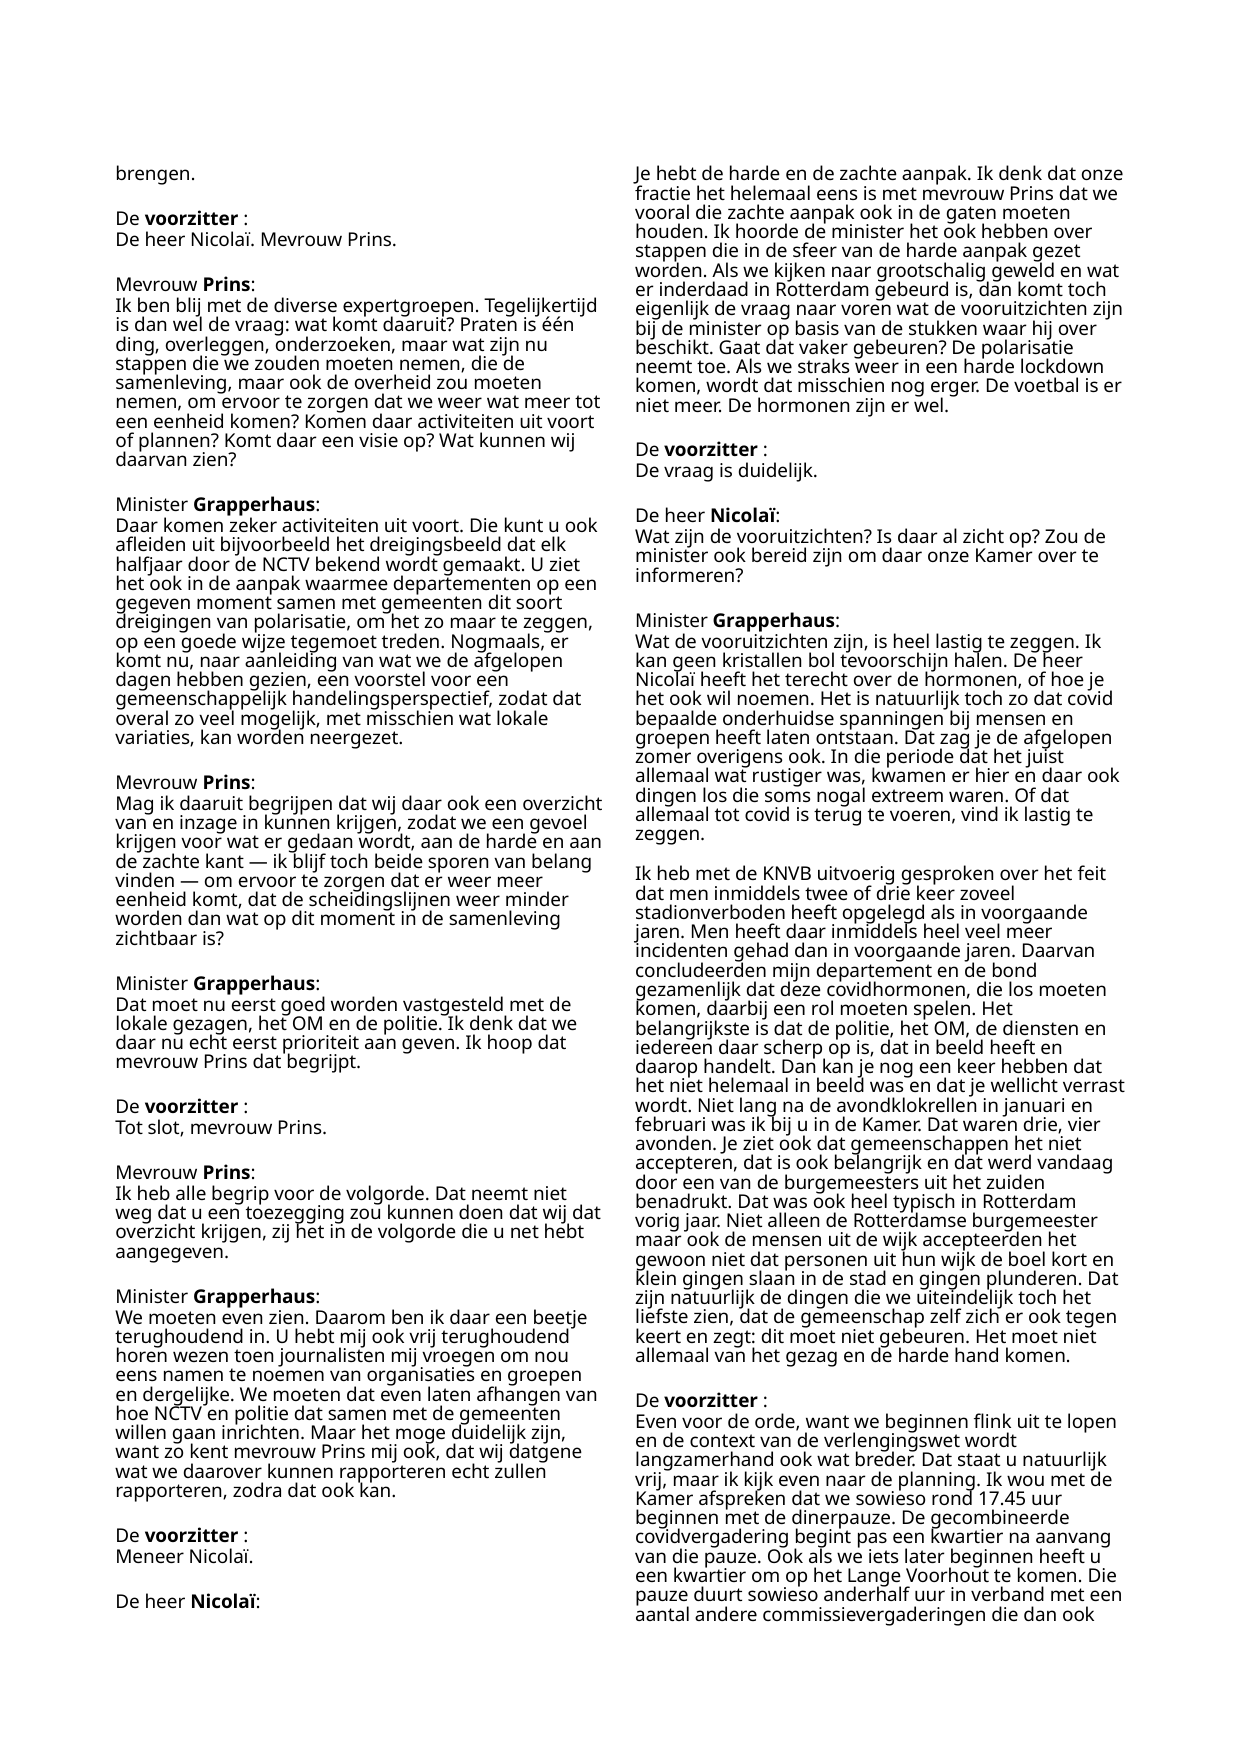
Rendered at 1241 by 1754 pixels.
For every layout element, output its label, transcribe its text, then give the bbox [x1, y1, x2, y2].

text De heer Nicolaï: [635, 502, 1125, 528]
text De voorzitter : [635, 437, 1125, 462]
text Minister Grapperhaus: [115, 1283, 605, 1309]
text De voorzitter : [635, 1387, 1125, 1413]
text brengen. [115, 165, 605, 184]
text Tot slot, mevrouw Prins. [115, 1119, 605, 1138]
text De voorzitter : [115, 1093, 605, 1119]
text De heer Nicolaï: [115, 1588, 605, 1614]
text Mevrouw Prins: [115, 1159, 605, 1185]
text Dat moet nu eerst goed worden vastgesteld met de lokale gezagen, het OM en de politie. Ik denk dat we daar nu echt eerst prioriteit aan geven. Ik hoop dat mevrouw Prins dat begrijpt. [115, 996, 605, 1073]
text Ik heb met de KNVB uitvoerig gesproken over het feit dat men inmiddels twee of drie keer zoveel stadionverboden heeft opgelegd als in voorgaande jaren. Men heeft daar inmiddels heel veel meer incidenten gehad dan in voorgaande jaren. Daarvan concludeerden mijn departement en de bond gezamenlijk dat deze covidhormonen, die los moeten komen, daarbij een rol moeten spelen. Het belangrijkste is dat de politie, het OM, de diensten en iedereen daar scherp op is, dat in beeld heeft en daarop handelt. Dan kan je nog een keer hebben dat het niet helemaal in beeld was en dat je wellicht verrast wordt. Niet lang na de avondklokrellen in januari en februari was ik bij u in de Kamer. Dat waren drie, vier avonden. Je ziet ook dat gemeenschappen het niet accepteren, dat is ook belangrijk en dat werd vandaag door een van de burgemeesters uit het zuiden benadrukt. Dat was ook heel typisch in Rotterdam vorig jaar. Niet alleen de Rotterdamse burgemeester maar ook de mensen uit de wijk accepteerden het gewoon niet dat personen uit hun wijk de boel kort en klein gingen slaan in de stad en gingen plunderen. Dat zijn natuurlijk de dingen die we uiteindelijk toch het liefste zien, dat de gemeenschap zelf zich er ook tegen keert en zegt: dit moet niet gebeuren. Het moet niet allemaal van het gezag en de harde hand komen. [635, 865, 1125, 1366]
text Minister Grapperhaus: [115, 970, 605, 996]
text Mag ik daaruit begrijpen dat wij daar ook een overzicht van en inzage in kunnen krijgen, zodat we een gevoel krijgen voor wat er gedaan wordt, aan de harde en aan de zachte kant — ik blijf toch beide sporen van belang vinden — om ervoor te zorgen dat er weer meer eenheid komt, dat de scheidingslijnen weer minder worden dan wat op dit moment in de samenleving zichtbaar is? [115, 795, 605, 949]
text Minister Grapperhaus: [115, 491, 605, 517]
text Mevrouw Prins: [115, 271, 605, 297]
text Je hebt de harde en de zachte aanpak. Ik denk dat onze fractie het helemaal eens is met mevrouw Prins dat we vooral die zachte aanpak ook in de gaten moeten houden. Ik hoorde de minister het ook hebben over stappen die in de sfeer van de harde aanpak gezet worden. Als we kijken naar grootschalig geweld en wat er inderdaad in Rotterdam gebeurd is, dan komt toch eigenlijk de vraag naar voren wat de vooruitzichten zijn bij de minister op basis van de stukken waar hij over beschikt. Gaat dat vaker gebeuren? De polarisatie neemt toe. Als we straks weer in een harde lockdown komen, wordt dat misschien nog erger. De voetbal is er niet meer. De hormonen zijn er wel. [635, 165, 1125, 416]
text Even voor de orde, want we beginnen flink uit te lopen en de context van de verlengingswet wordt langzamerhand ook wat breder. Dat staat u natuurlijk vrij, maar ik kijk even naar de planning. Ik wou met de Kamer afspreken dat we sowieso rond 17.45 uur beginnen met de dinerpauze. De gecombineerde covidvergadering begint pas een kwartier na aanvang van die pauze. Ook als we iets later beginnen heeft u een kwartier om op het Lange Voorhout te komen. Die pauze duurt sowieso anderhalf uur in verband met een aantal andere commissievergaderingen die dan ook [635, 1413, 1125, 1625]
text De heer Nicolaï. Mevrouw Prins. [115, 231, 605, 250]
text Minister Grapperhaus: [635, 607, 1125, 633]
text De voorzitter : [115, 205, 605, 231]
text De voorzitter : [115, 1522, 605, 1548]
text Ik heb alle begrip voor de volgorde. Dat neemt niet weg dat u een toezegging zou kunnen doen dat wij dat overzicht krijgen, zij het in de volgorde die u net hebt aangegeven. [115, 1185, 605, 1262]
text We moeten even zien. Daarom ben ik daar een beetje terughoudend in. U hebt mij ook vrij terughoudend horen wezen toen journalisten mij vroegen om nou eens namen te noemen van organisaties en groepen en dergelijke. We moeten dat even laten afhangen van hoe NCTV en politie dat samen met de gemeenten willen gaan inrichten. Maar het moge duidelijk zijn, want zo kent mevrouw Prins mij ook, dat wij datgene wat we daarover kunnen rapporteren echt zullen rapporteren, zodra dat ook kan. [115, 1309, 605, 1501]
text De vraag is duidelijk. [635, 462, 1125, 482]
text Daar komen zeker activiteiten uit voort. Die kunt u ook afleiden uit bijvoorbeeld het dreigingsbeeld dat elk halfjaar door de NCTV bekend wordt gemaakt. U ziet het ook in de aanpak waarmee departementen op een gegeven moment samen met gemeenten dit soort dreigingen van polarisatie, om het zo maar te zeggen, op een goede wijze tegemoet treden. Nogmaals, er komt nu, naar aanleiding van wat we de afgelopen dagen hebben gezien, een voorstel voor een gemeenschappelijk handelingsperspectief, zodat dat overal zo veel mogelijk, met misschien wat lokale variaties, kan worden neergezet. [115, 517, 605, 748]
text Meneer Nicolaï. [115, 1548, 605, 1567]
text Ik ben blij met de diverse expertgroepen. Tegelijkertijd is dan wel de vraag: wat komt daaruit? Praten is één ding, overleggen, onderzoeken, maar wat zijn nu stappen die we zouden moeten nemen, die de samenleving, maar ook de overheid zou moeten nemen, om ervoor te zorgen dat we weer wat meer tot een eenheid komen? Komen daar activiteiten uit voort of plannen? Komt daar een visie op? Wat kunnen wij daarvan zien? [115, 297, 605, 470]
text Wat zijn de vooruitzichten? Is daar al zicht op? Zou de minister ook bereid zijn om daar onze Kamer over te informeren? [635, 528, 1125, 586]
text Wat de vooruitzichten zijn, is heel lastig te zeggen. Ik kan geen kristallen bol tevoorschijn halen. De heer Nicolaï heeft het terecht over de hormonen, of hoe je het ook wil noemen. Het is natuurlijk toch zo dat covid bepaalde onderhuidse spanningen bij mensen en groepen heeft laten ontstaan. Dat zag je de afgelopen zomer overigens ook. In die periode dat het juist allemaal wat rustiger was, kwamen er hier en daar ook dingen los die soms nogal extreem waren. Of dat allemaal tot covid is terug te voeren, vind ik lastig te zeggen. [635, 633, 1125, 844]
text Mevrouw Prins: [115, 769, 605, 795]
